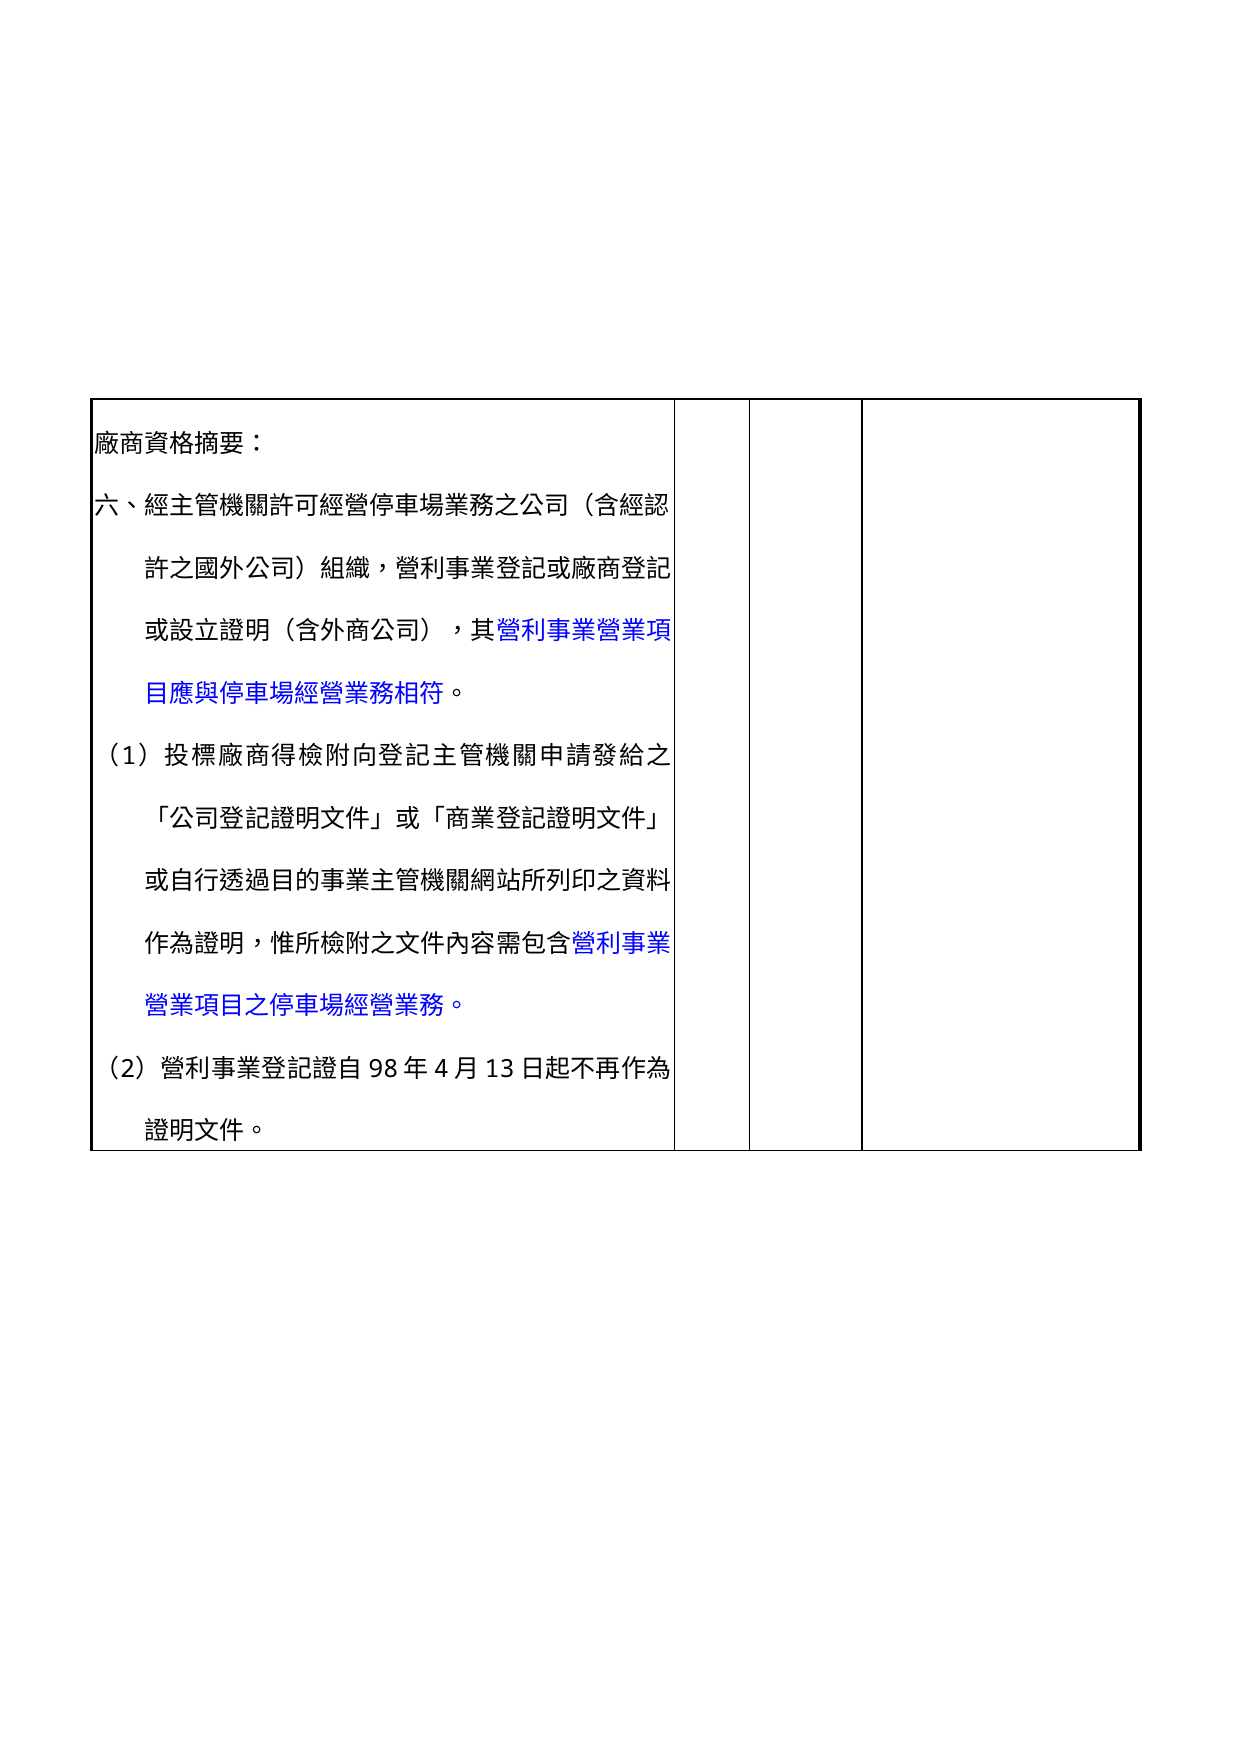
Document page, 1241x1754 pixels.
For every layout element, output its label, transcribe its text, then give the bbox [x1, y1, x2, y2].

table_cell [863, 400, 1138, 1149]
table_cell 廠商資格摘要： 六、經主管機關許可經營停車場業務之公司（含經認許之國外公司）組織，營利事業登記或廠商登記或設立證明（含外商公司），其營利事業營業項目應與停車場經營業務相符。 （1）投標廠商得檢附向登記主管機關申請發給之「公司登記證明文件」或「商業登記證明文件」或自行透過目的事業主管機關網站所列印之資料作為證明，惟所檢附之文件內容需包含營利事業營業項目之停車場經營業務。 （2）營利事業登記證自98年4月13日起不再作為證明文件。 [93, 400, 674, 1149]
table_cell [675, 400, 749, 1149]
table_cell [750, 400, 861, 1149]
